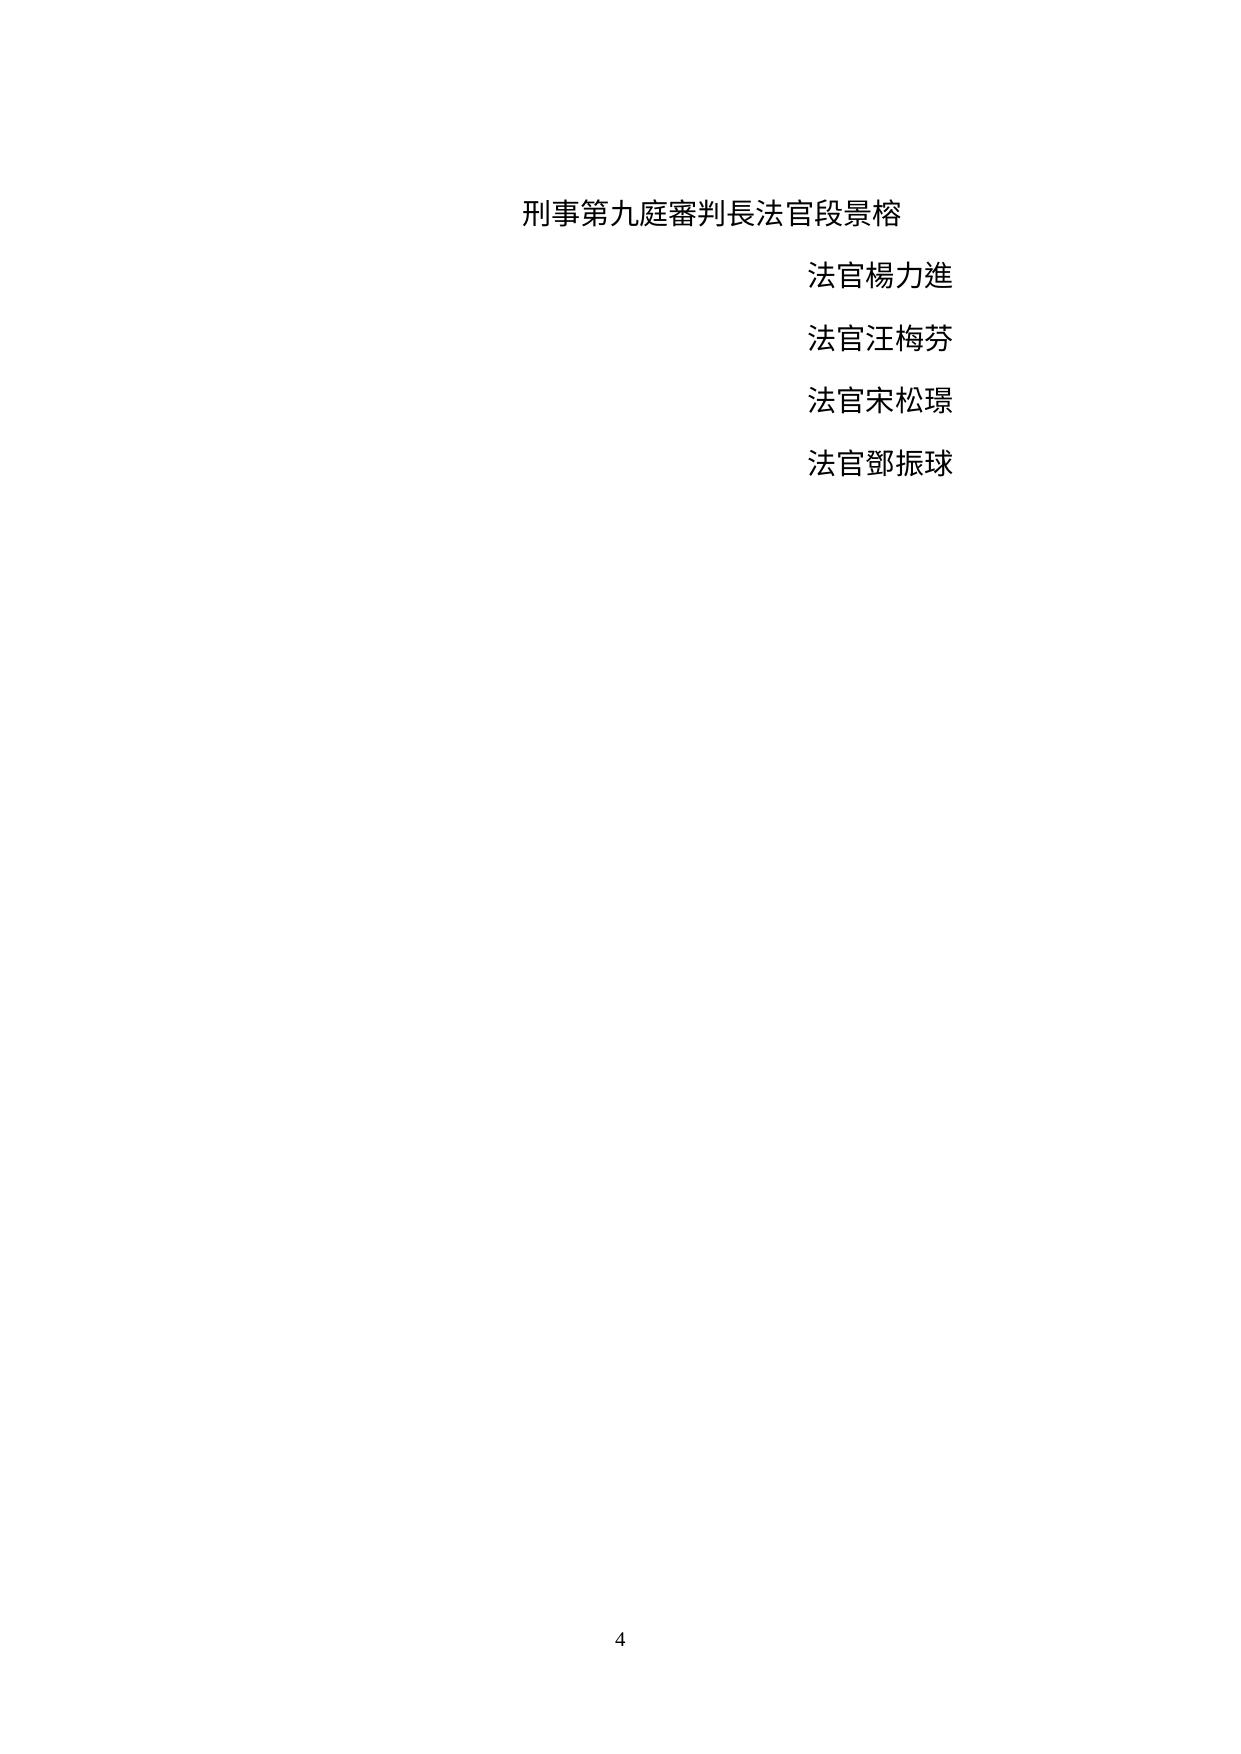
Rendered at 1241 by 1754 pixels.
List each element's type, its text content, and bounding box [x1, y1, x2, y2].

text 法官鄧振球 [177, 420, 1063, 483]
text 刑事第九庭審判長法官段景榕 [190, 170, 1063, 233]
text 法官楊力進 [177, 233, 1063, 295]
text 法官宋松璟 [177, 358, 1063, 420]
text 法官汪梅芬 [177, 295, 1063, 358]
